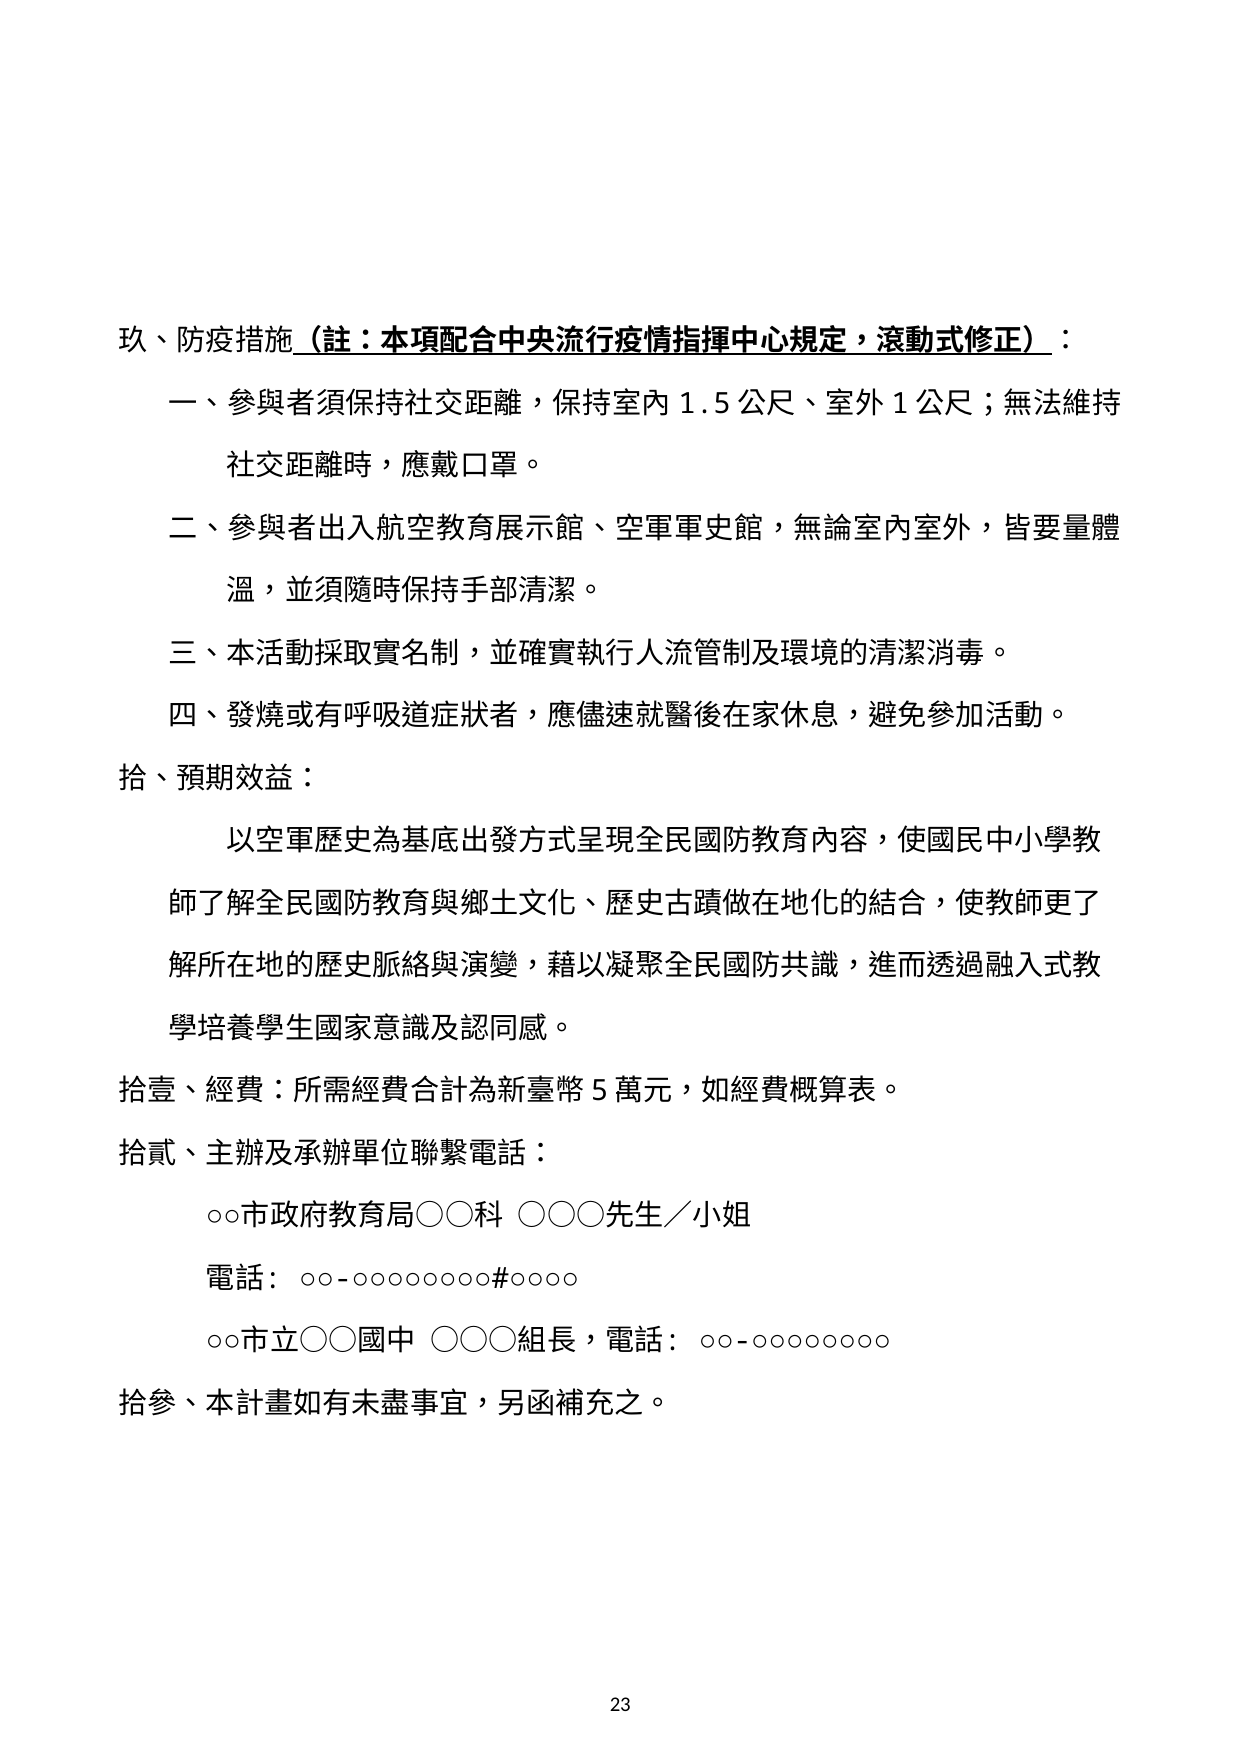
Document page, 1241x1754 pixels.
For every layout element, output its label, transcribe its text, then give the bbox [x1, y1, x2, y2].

text 拾參、本計畫如有未盡事宜，另函補充之。 [118, 1359, 1122, 1421]
text ○○市政府教育局○○科 ○○○先生／小姐 [118, 1171, 1122, 1234]
text 玖、防疫措施（註：本項配合中央流行疫情指揮中心規定，滾動式修正）： [118, 296, 1122, 359]
text 二、參與者出入航空教育展示館、空軍軍史館，無論室內室外，皆要量體 溫，並須隨時保持手部清潔。 [168, 484, 1122, 609]
text 三、本活動採取實名制，並確實執行人流管制及環境的清潔消毒。 [168, 609, 1122, 671]
text 拾、預期效益： [118, 734, 1122, 796]
text 以空軍歷史為基底出發方式呈現全民國防教育內容，使國民中小學教師了解全民國防教育與鄉土文化、歷史古蹟做在地化的結合，使教師更了解所在地的歷史脈絡與演變，藉以凝聚全民國防共識，進而透過融入式教學培養學生國家意識及認同感。 [168, 796, 1122, 1046]
text 一、參與者須保持社交距離，保持室內1.5公尺、室外1公尺；無法維持社交距離時，應戴口罩。 [168, 359, 1122, 484]
text 電話: ○○-○○○○○○○○#○○○○ [118, 1234, 1122, 1296]
text ○○市立○○國中 ○○○組長，電話: ○○-○○○○○○○○ [118, 1296, 1122, 1359]
text 拾貳、主辦及承辦單位聯繫電話： [118, 1109, 1122, 1171]
text 拾壹、經費：所需經費合計為新臺幣5萬元，如經費概算表。 [118, 1046, 1122, 1109]
text 四、發燒或有呼吸道症狀者，應儘速就醫後在家休息，避免參加活動。 [168, 671, 1122, 734]
